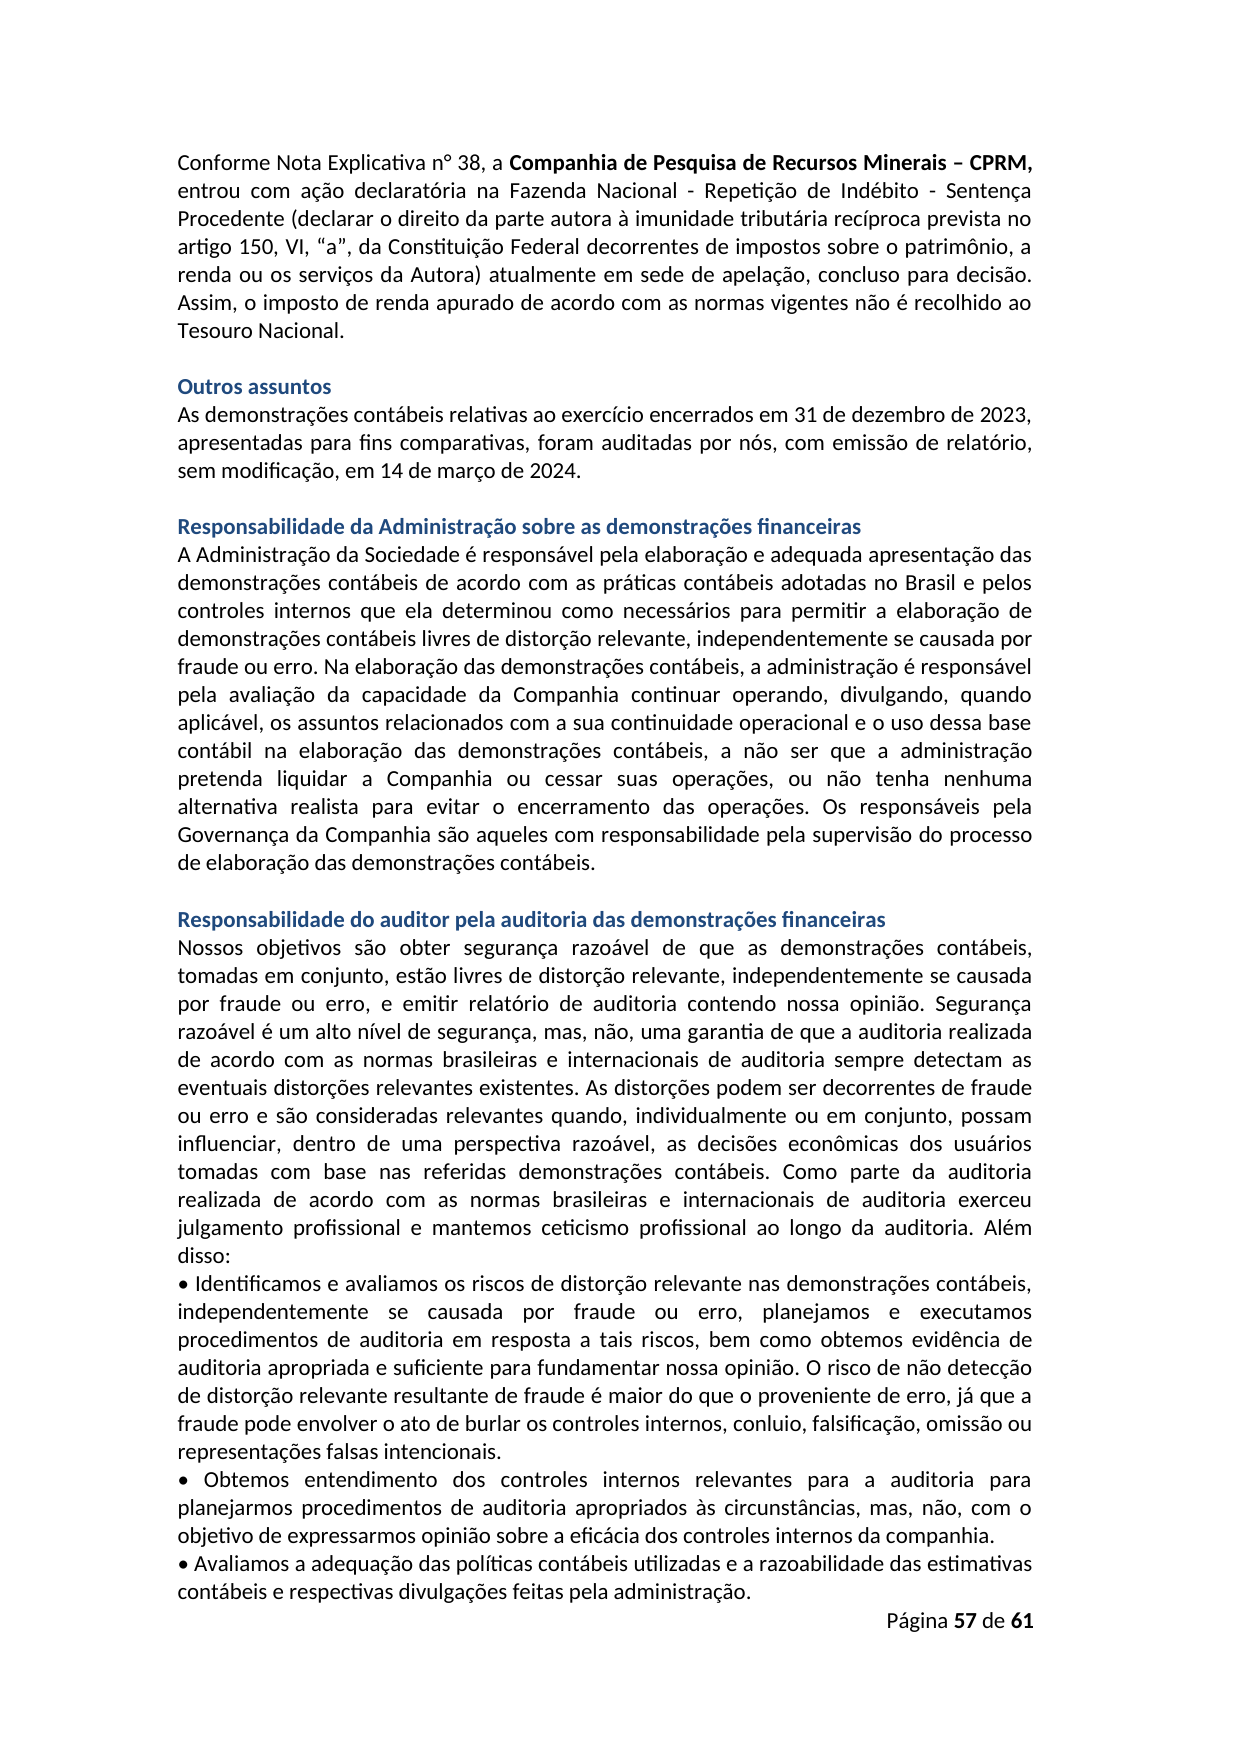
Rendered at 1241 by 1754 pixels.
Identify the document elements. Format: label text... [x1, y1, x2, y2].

text • Identificamos e avaliamos os riscos de distorção relevante nas demonstrações contábeis, independentemente se causada por fraude ou erro, planejamos e executamos procedimentos de auditoria em resposta a tais riscos, bem como obtemos evidência de auditoria apropriada e suficiente para fundamentar nossa opinião. O risco de não detecção de distorção relevante resultante de fraude é maior do que o proveniente de erro, já que a fraude pode envolver o ato de burlar os controles internos, conluio, falsificação, omissão ou representações falsas intencionais. [177, 1269, 1034, 1465]
text As demonstrações contábeis relativas ao exercício encerrados em 31 de dezembro de 2023, apresentadas para fins comparativas, foram auditadas por nós, com emissão de relatório, sem modificação, em 14 de março de 2024. [177, 400, 1034, 484]
text • Obtemos entendimento dos controles internos relevantes para a auditoria para planejarmos procedimentos de auditoria apropriados às circunstâncias, mas, não, com o objetivo de expressarmos opinião sobre a eficácia dos controles internos da companhia. [177, 1465, 1034, 1549]
text • Avaliamos a adequação das políticas contábeis utilizadas e a razoabilidade das estimativas contábeis e respectivas divulgações feitas pela administração. [177, 1549, 1034, 1606]
text Responsabilidade do auditor pela auditoria das demonstrações financeiras [177, 905, 1034, 933]
text Outros assuntos [177, 372, 1034, 400]
text A Administração da Sociedade é responsável pela elaboração e adequada apresentação das demonstrações contábeis de acordo com as práticas contábeis adotadas no Brasil e pelos controles internos que ela determinou como necessários para permitir a elaboração de demonstrações contábeis livres de distorção relevante, independentemente se causada por fraude ou erro. Na elaboração das demonstrações contábeis, a administração é responsável pela avaliação da capacidade da Companhia continuar operando, divulgando, quando aplicável, os assuntos relacionados com a sua continuidade operacional e o uso dessa base contábil na elaboração das demonstrações contábeis, a não ser que a administração pretenda liquidar a Companhia ou cessar suas operações, ou não tenha nenhuma alternativa realista para evitar o encerramento das operações. Os responsáveis pela Governança da Companhia são aqueles com responsabilidade pela supervisão do processo de elaboração das demonstrações contábeis. [177, 540, 1034, 876]
text Conforme Nota Explicativa n° 38, a Companhia de Pesquisa de Recursos Minerais – CPRM, entrou com ação declaratória na Fazenda Nacional - Repetição de Indébito - Sentença Procedente (declarar o direito da parte autora à imunidade tributária recíproca prevista no artigo 150, VI, “a”, da Constituição Federal decorrentes de impostos sobre o patrimônio, a renda ou os serviços da Autora) atualmente em sede de apelação, concluso para decisão. Assim, o imposto de renda apurado de acordo com as normas vigentes não é recolhido ao Tesouro Nacional. [177, 148, 1034, 344]
text Nossos objetivos são obter segurança razoável de que as demonstrações contábeis, tomadas em conjunto, estão livres de distorção relevante, independentemente se causada por fraude ou erro, e emitir relatório de auditoria contendo nossa opinião. Segurança razoável é um alto nível de segurança, mas, não, uma garantia de que a auditoria realizada de acordo com as normas brasileiras e internacionais de auditoria sempre detectam as eventuais distorções relevantes existentes. As distorções podem ser decorrentes de fraude ou erro e são consideradas relevantes quando, individualmente ou em conjunto, possam influenciar, dentro de uma perspectiva razoável, as decisões econômicas dos usuários tomadas com base nas referidas demonstrações contábeis. Como parte da auditoria realizada de acordo com as normas brasileiras e internacionais de auditoria exerceu julgamento profissional e mantemos ceticismo profissional ao longo da auditoria. Além disso: [177, 933, 1034, 1269]
text Responsabilidade da Administração sobre as demonstrações financeiras [177, 512, 1034, 540]
